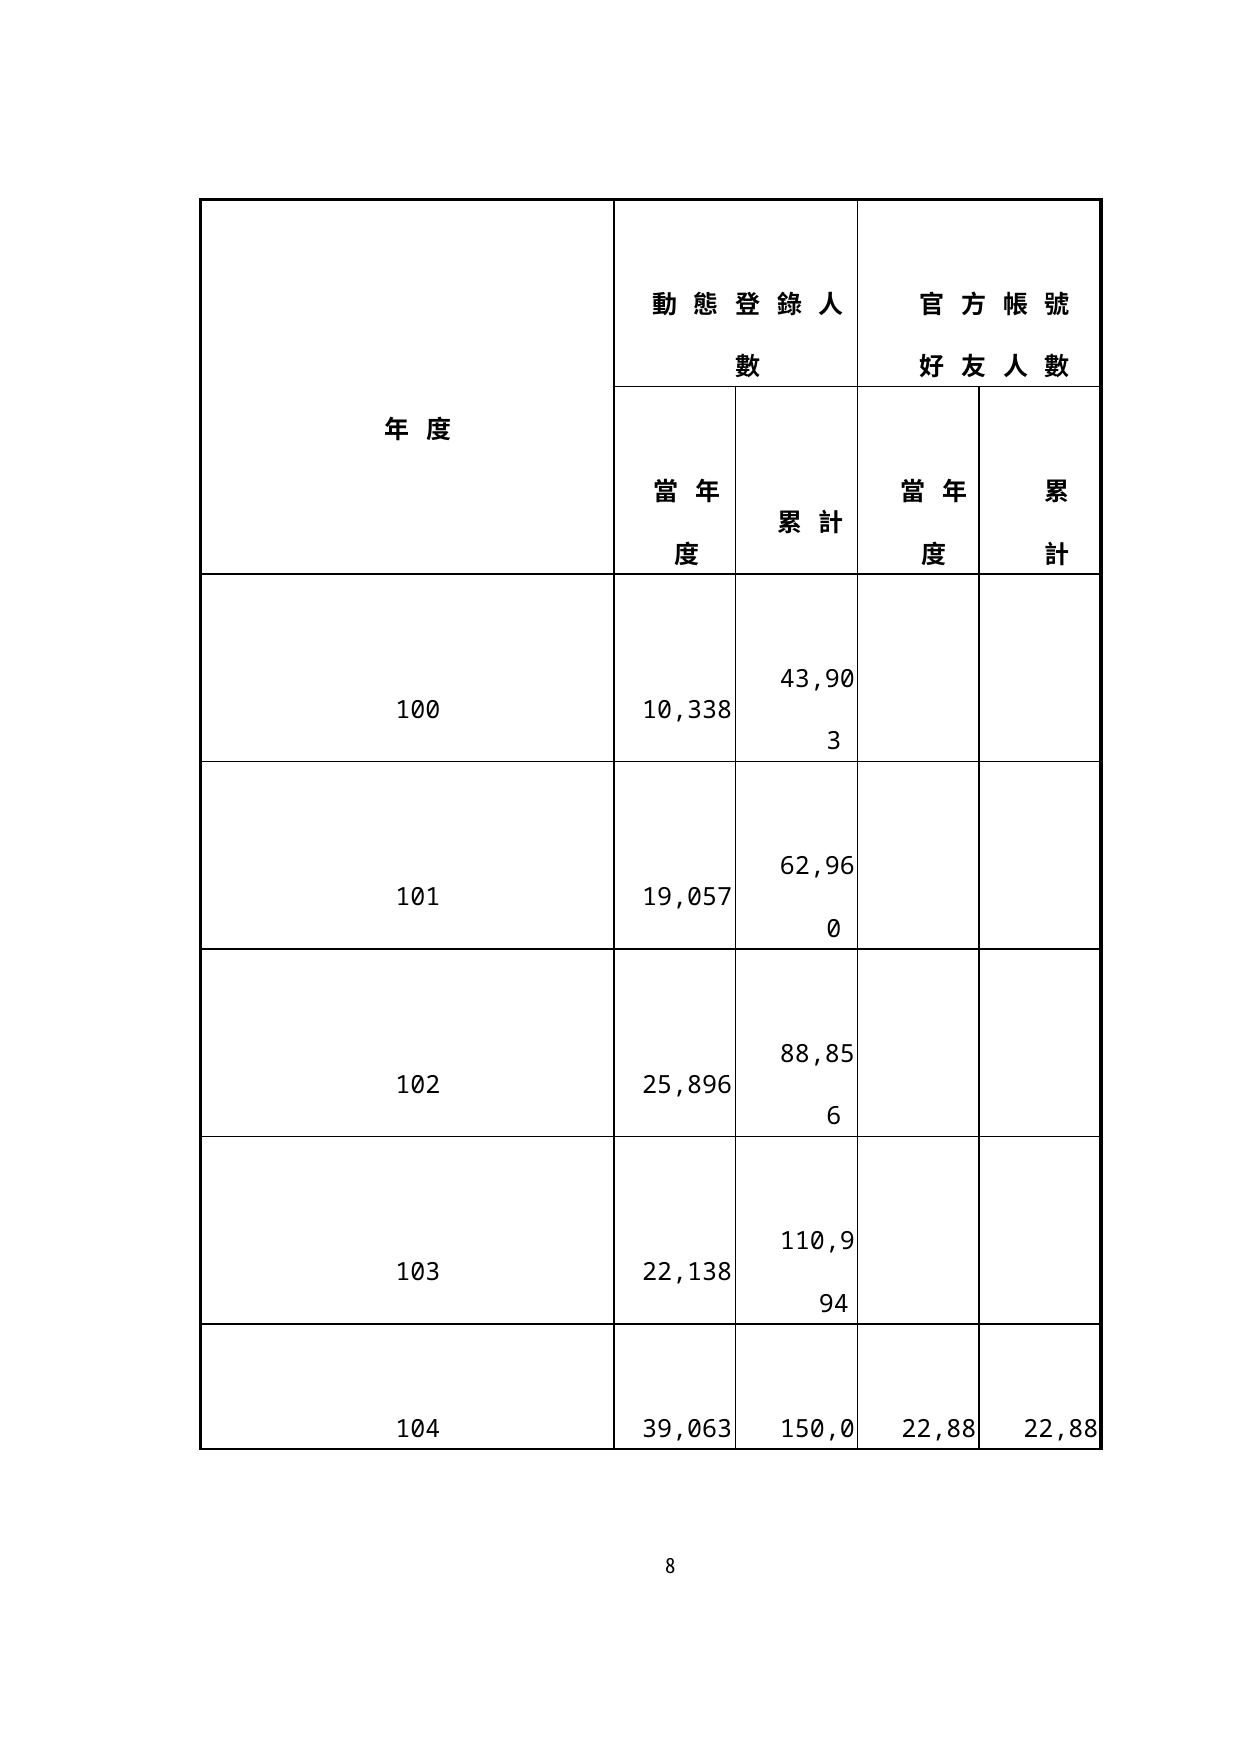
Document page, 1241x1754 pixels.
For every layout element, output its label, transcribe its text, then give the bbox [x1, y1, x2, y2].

table_cell 102 [202, 950, 613, 1136]
table_cell 累計 [980, 387, 1099, 573]
table_cell [858, 1137, 978, 1323]
table_cell [980, 950, 1099, 1136]
table_cell 累計 [736, 387, 857, 573]
table_cell 62,960 [736, 762, 857, 948]
table_cell [858, 950, 978, 1136]
table_cell 150,0 [736, 1325, 857, 1448]
table_cell 88,856 [736, 950, 857, 1136]
table_cell 當年度 [858, 387, 978, 573]
table_cell 22,138 [615, 1137, 735, 1323]
table_header 官方帳號好友人數 [858, 201, 1099, 386]
table_cell 22,88 [858, 1325, 978, 1448]
table_cell [980, 575, 1099, 761]
table_cell 22,88 [980, 1325, 1099, 1448]
table_cell 39,063 [615, 1325, 735, 1448]
table_header 動態登錄人數 [615, 201, 857, 386]
table_cell 101 [202, 762, 613, 948]
table_cell [858, 762, 978, 948]
table_cell 25,896 [615, 950, 735, 1136]
table_cell 當年度 [615, 387, 735, 573]
table_cell 104 [202, 1325, 613, 1448]
table_cell [980, 1137, 1099, 1323]
table_cell 100 [202, 575, 613, 761]
table_cell [980, 762, 1099, 948]
table_cell 103 [202, 1137, 613, 1323]
table_cell 43,903 [736, 575, 857, 761]
table_cell 110,994 [736, 1137, 857, 1323]
table_cell 19,057 [615, 762, 735, 948]
table_header 年度 [202, 201, 613, 573]
table_cell [858, 575, 978, 761]
table_cell 10,338 [615, 575, 735, 761]
